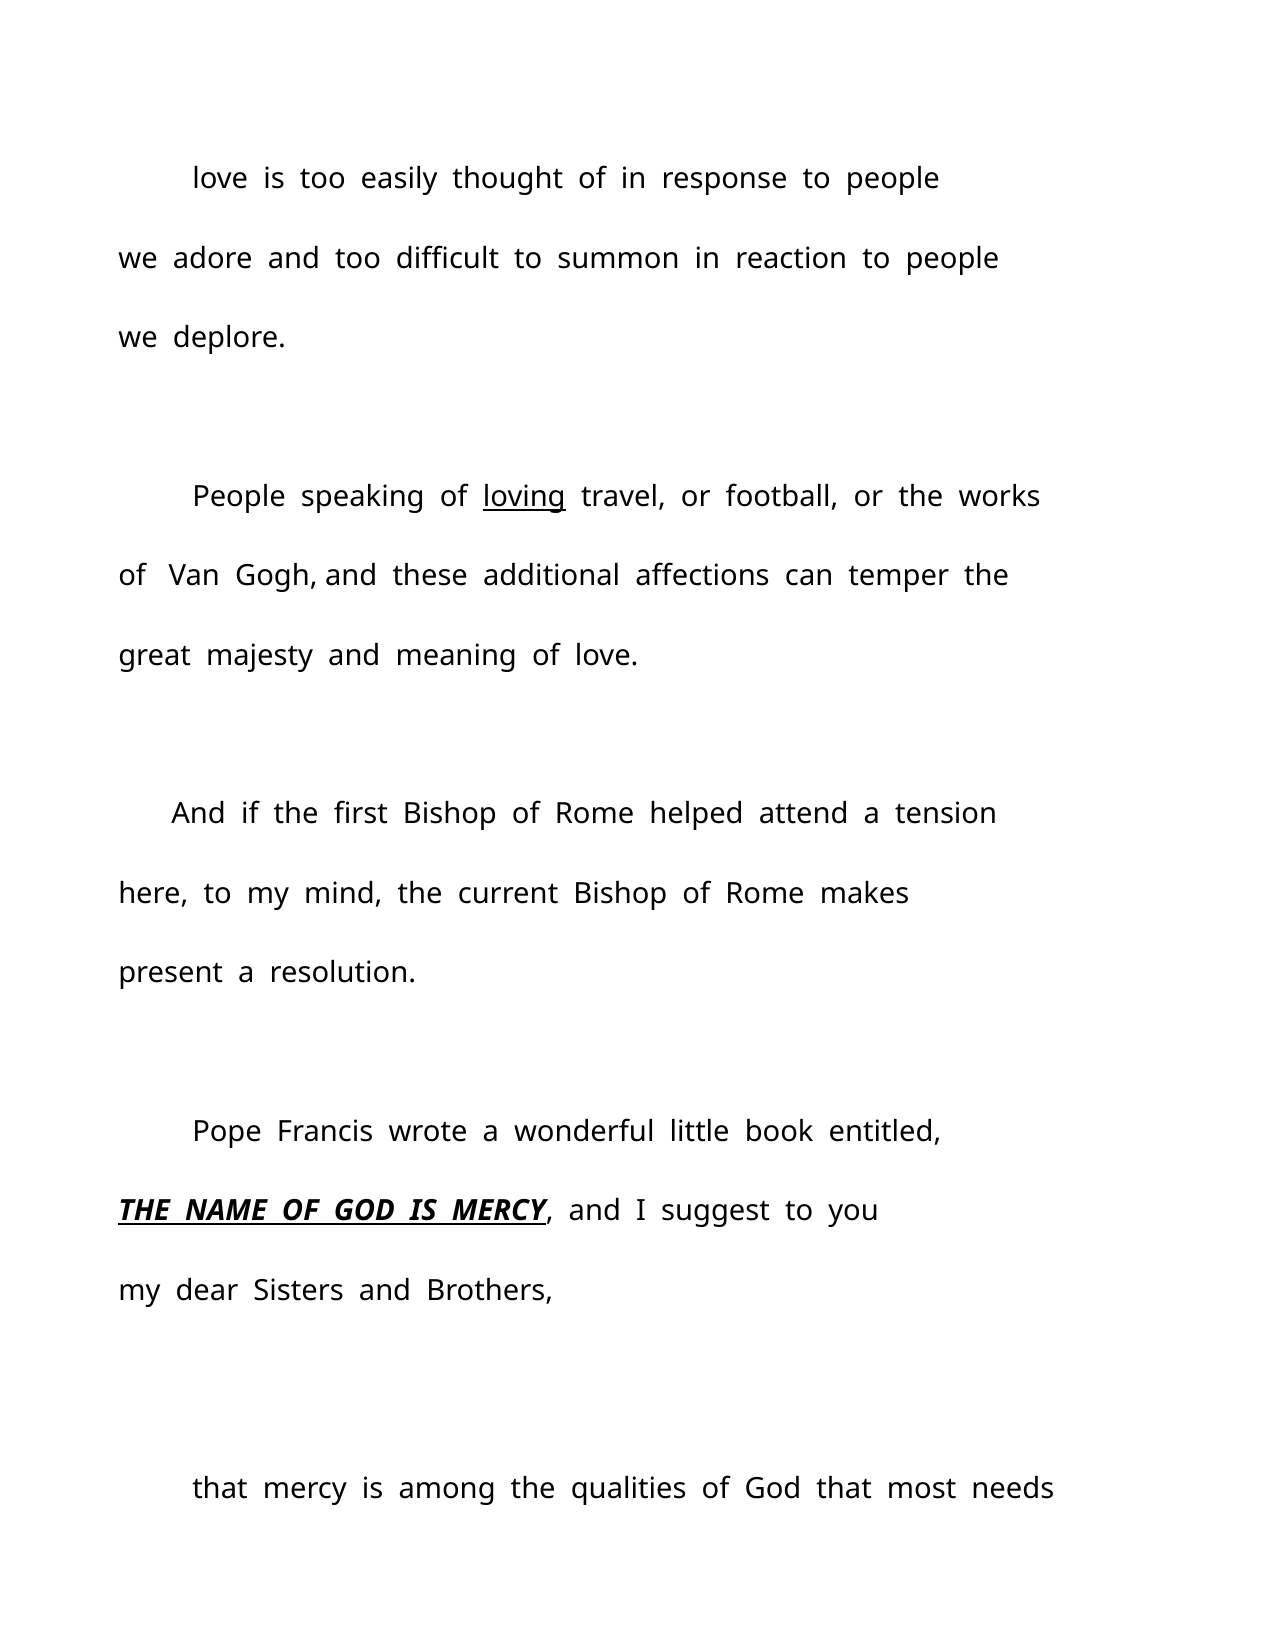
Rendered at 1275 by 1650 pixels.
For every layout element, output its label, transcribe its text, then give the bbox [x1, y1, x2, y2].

text THE NAME OF GOD IS MERCY, and I suggest to you [118, 1190, 1157, 1229]
text that mercy is among the qualities of God that most needs [118, 1467, 1157, 1507]
text Pope Francis wrote a wonderful little book entitled, [118, 1110, 1157, 1150]
text of Van Gogh, and these additional affections can temper the [118, 555, 1157, 594]
text we deplore. [118, 317, 1157, 356]
text present a resolution. [118, 952, 1157, 991]
text my dear Sisters and Brothers, [118, 1269, 1157, 1309]
text great majesty and meaning of love. [118, 634, 1157, 674]
text And if the first Bishop of Rome helped attend a tension [118, 793, 1157, 832]
text People speaking of loving travel, or football, or the works [118, 475, 1157, 515]
text love is too easily thought of in response to people [118, 158, 1157, 197]
text we adore and too difficult to summon in reaction to people [118, 237, 1157, 277]
text here, to my mind, the current Bishop of Rome makes [118, 872, 1157, 912]
